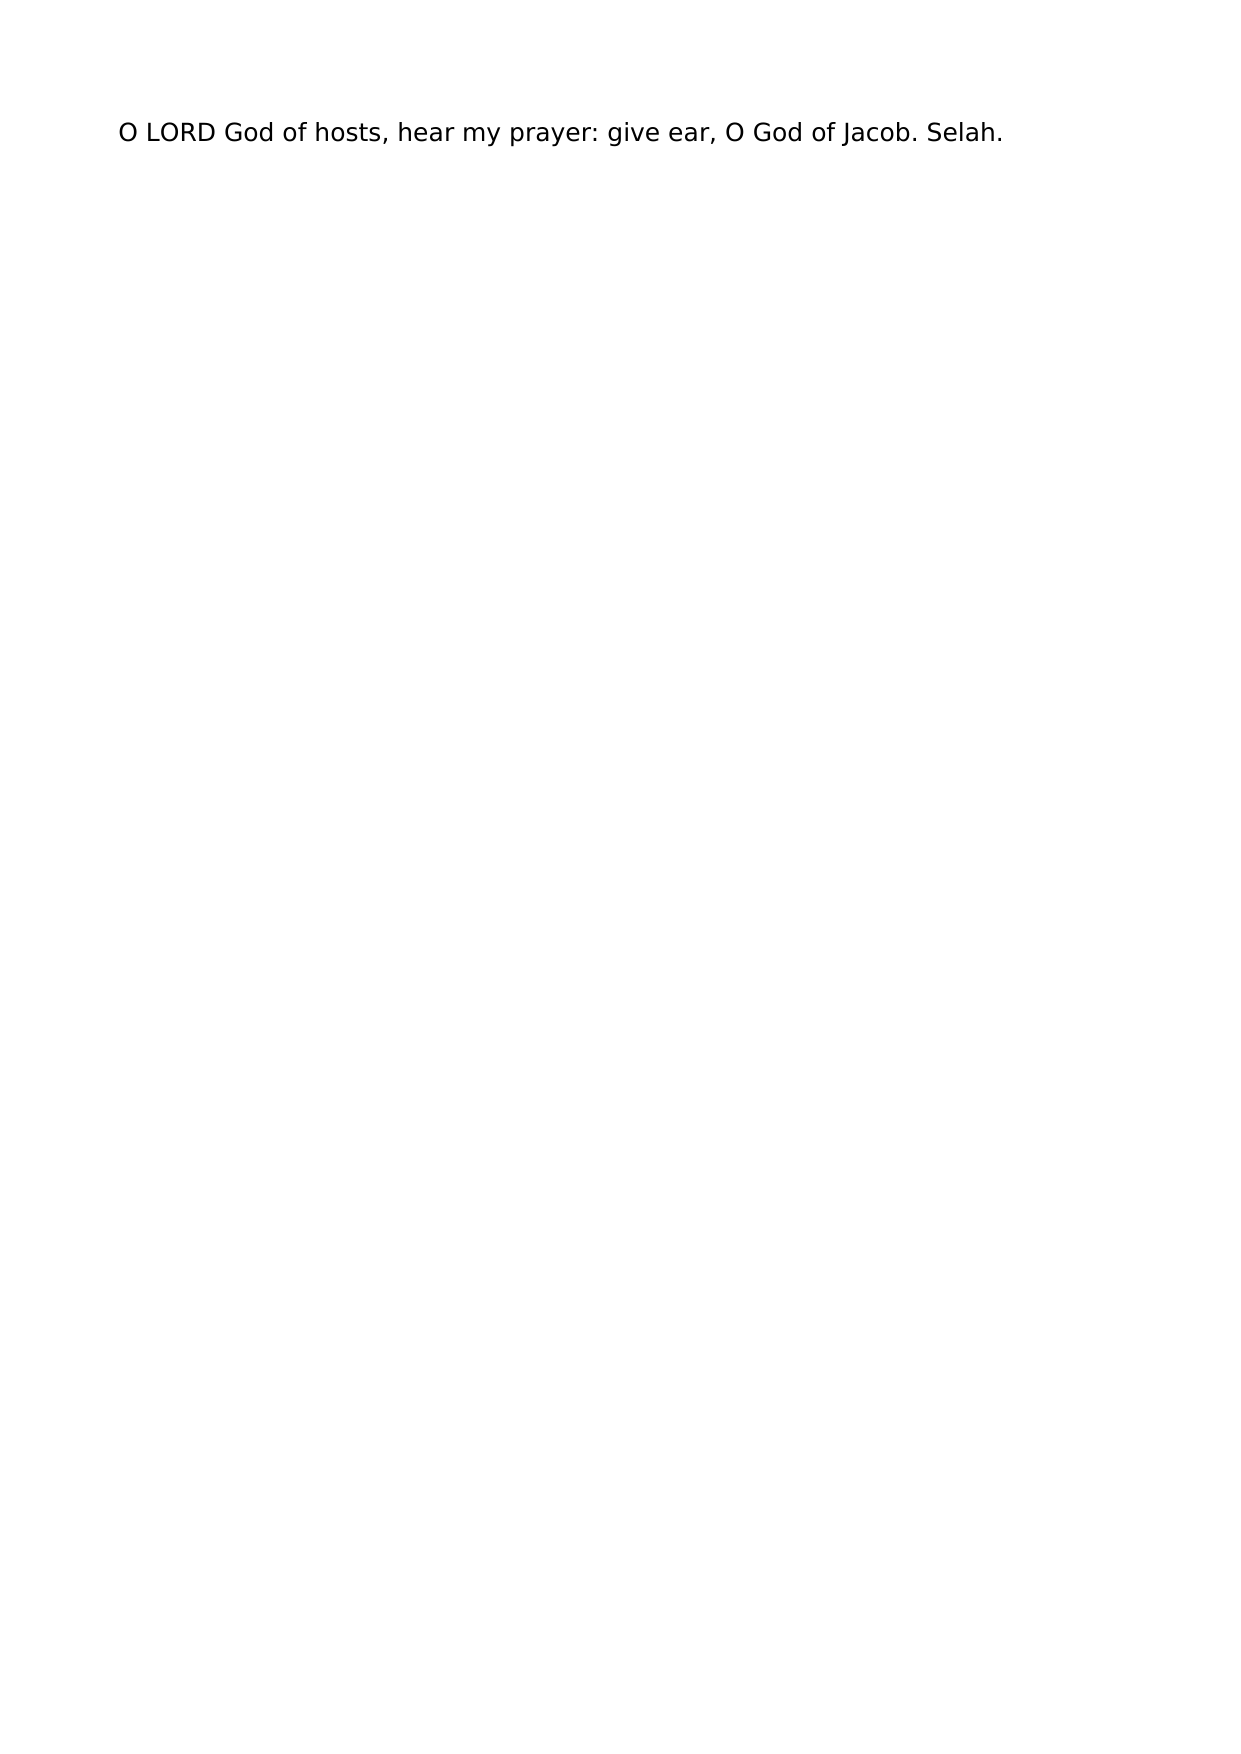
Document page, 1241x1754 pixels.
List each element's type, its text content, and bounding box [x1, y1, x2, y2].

text O LORD God of hosts, hear my prayer: give ear, O God of Jacob. Selah. [118, 118, 1122, 147]
